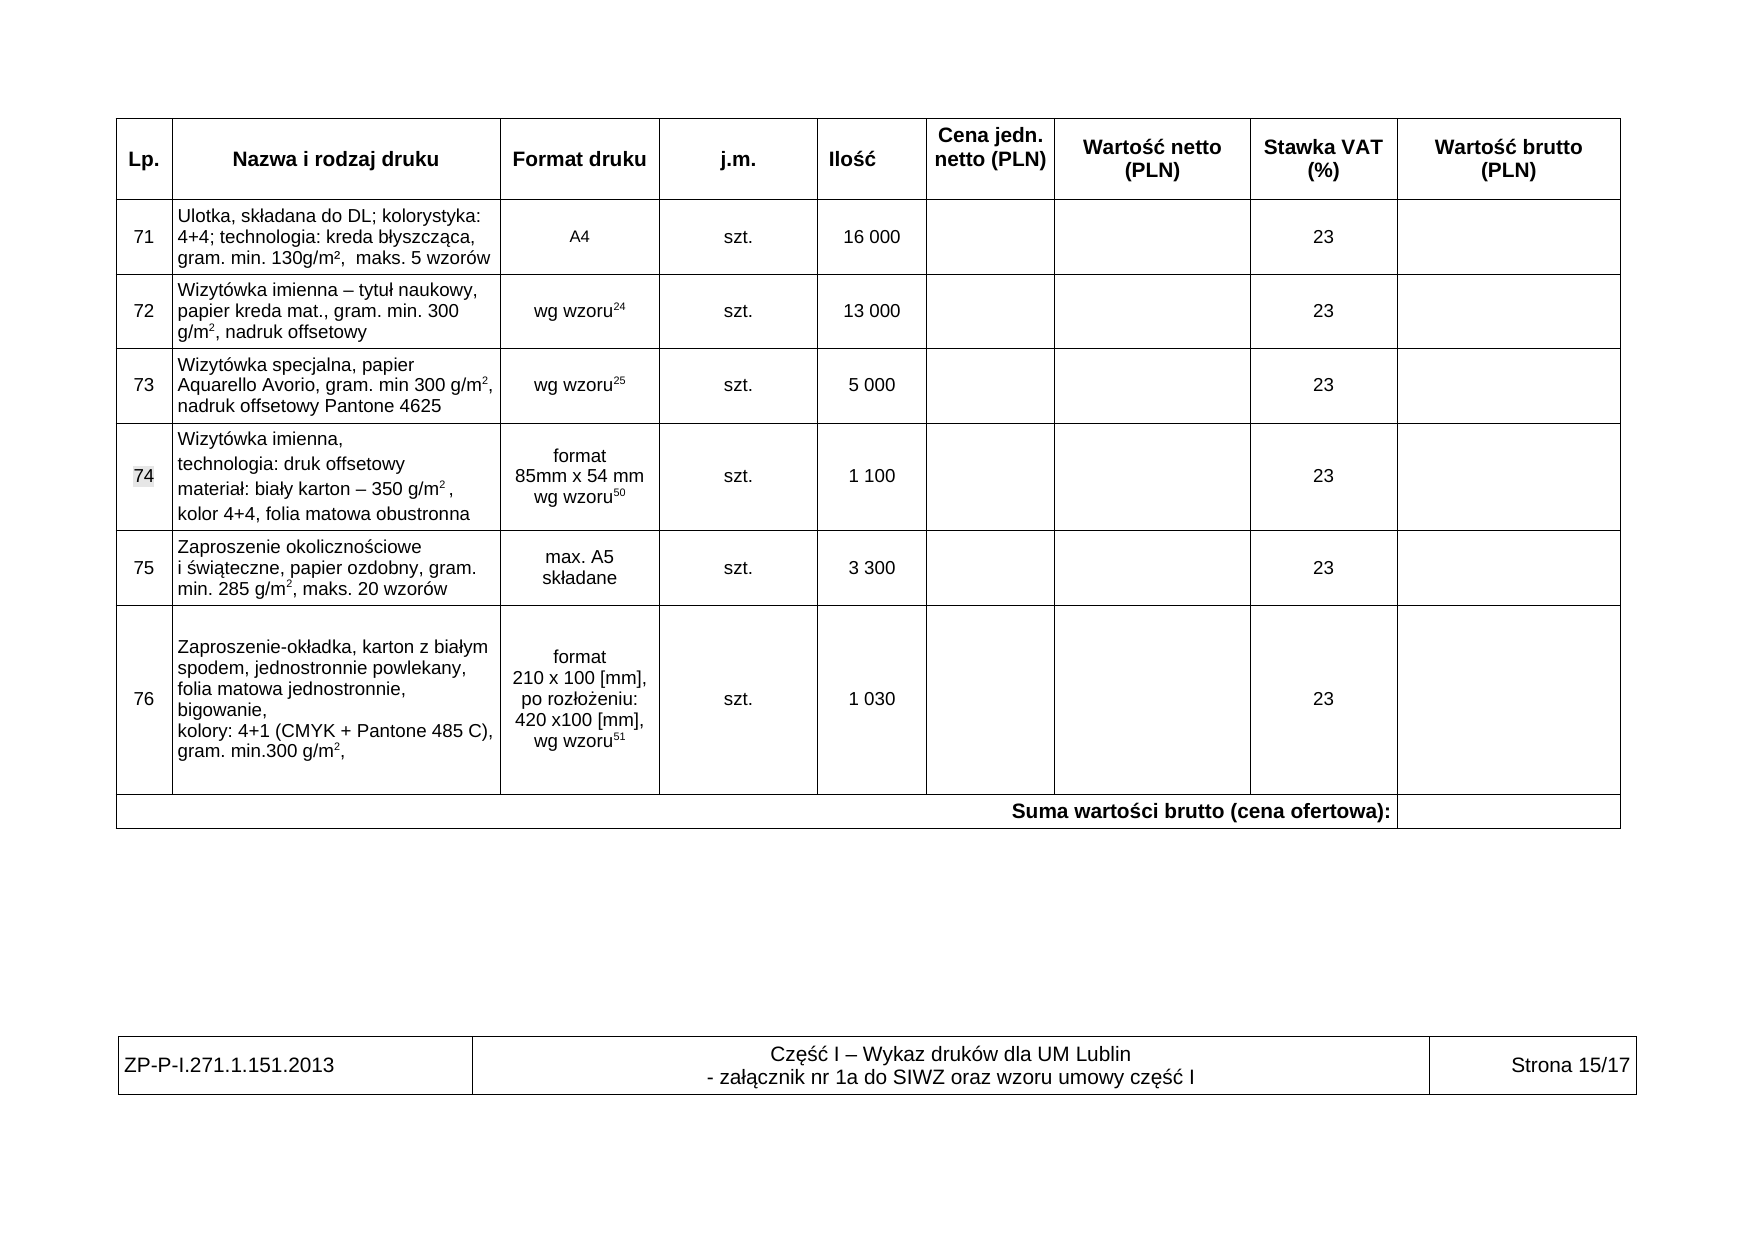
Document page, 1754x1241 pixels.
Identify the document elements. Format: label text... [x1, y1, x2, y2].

table_cell 23 [1251, 424, 1397, 530]
table_header Wartość brutto (PLN) [1398, 119, 1620, 199]
table_cell [1398, 606, 1620, 793]
table_cell [927, 531, 1054, 605]
table_cell 23 [1251, 531, 1397, 605]
table_header Stawka VAT (%) [1251, 119, 1397, 199]
table_cell [1398, 424, 1620, 530]
table_cell 13 000 [818, 275, 926, 348]
table_cell Wizytówka specjalna, papier Aquarello Avorio, gram. min 300 g/m2, nadruk offsetowy Pantone 4625 [173, 349, 500, 422]
table_cell [927, 606, 1054, 793]
table_cell max. A5 składane [501, 531, 659, 605]
table_cell 23 [1251, 349, 1397, 422]
table_header Wartość netto (PLN) [1055, 119, 1250, 199]
table_cell [1055, 531, 1250, 605]
table_cell [1398, 200, 1620, 274]
table_cell 75 [117, 531, 172, 605]
table_cell 23 [1251, 275, 1397, 348]
table_header Lp. [117, 119, 172, 199]
table_cell [927, 424, 1054, 530]
table_cell [1055, 275, 1250, 348]
table_cell Suma wartości brutto (cena ofertowa): [117, 795, 1397, 828]
table_cell format 210 x 100 [mm], po rozłożeniu: 420 x100 [mm], wg wzoru [501, 606, 659, 793]
table_cell [1398, 795, 1620, 828]
table_cell szt. [660, 275, 817, 348]
table_header Nazwa i rodzaj druku [173, 119, 500, 199]
table_cell 23 [1251, 606, 1397, 793]
table_cell 71 [117, 200, 172, 274]
table_cell [1055, 200, 1250, 274]
table_cell 23 [1251, 200, 1397, 274]
table_cell Zaproszenie-okładka, karton z białym spodem, jednostronnie powlekany, folia matowa jednostronnie, bigowanie, kolory: 4+1 (CMYK + Pantone 485 C), gram. min.300 g/m2, [173, 606, 500, 793]
table_cell [1055, 424, 1250, 530]
table_cell A4 [501, 200, 659, 274]
table_cell szt. [660, 424, 817, 530]
table_cell format 85mm x 54 mm wg wzoru [501, 424, 659, 530]
table_cell szt. [660, 606, 817, 793]
table_cell Ulotka, składana do DL; kolorystyka: 4+4; technologia: kreda błyszcząca, gram. min. 130g/m², maks. 5 wzorów [173, 200, 500, 274]
table_cell wg wzoru [501, 275, 659, 348]
table_header j.m. [660, 119, 817, 199]
table_cell [1055, 349, 1250, 422]
table_cell szt. [660, 531, 817, 605]
table_cell 76 [117, 606, 172, 793]
table_cell 3 300 [818, 531, 926, 605]
table_cell 1 030 [818, 606, 926, 793]
table_cell Wizytówka imienna, technologia: druk offsetowy materiał: biały karton – 350 g/m2 , kolor 4+4, folia matowa obustronna [173, 424, 500, 530]
table_cell [1055, 606, 1250, 793]
table_cell [927, 349, 1054, 422]
table_cell 1 100 [818, 424, 926, 530]
table_cell 74 [117, 424, 172, 530]
table_cell 5 000 [818, 349, 926, 422]
table_header Cena jedn. netto (PLN) [927, 119, 1054, 199]
table_cell szt. [660, 200, 817, 274]
table_cell Zaproszenie okolicznościowe i świąteczne, papier ozdobny, gram. min. 285 g/m2, maks. 20 wzorów [173, 531, 500, 605]
table_cell 73 [117, 349, 172, 422]
table_cell [1398, 531, 1620, 605]
table_cell [927, 275, 1054, 348]
table_header Ilość [818, 119, 926, 199]
table_cell 16 000 [818, 200, 926, 274]
table_cell [927, 200, 1054, 274]
table_cell Wizytówka imienna – tytuł naukowy, papier kreda mat., gram. min. 300 g/m2, nadruk offsetowy [173, 275, 500, 348]
table_cell wg wzoru [501, 349, 659, 422]
table_cell [1398, 275, 1620, 348]
table_cell 72 [117, 275, 172, 348]
table_cell [1398, 349, 1620, 422]
table_cell szt. [660, 349, 817, 422]
table_header Format druku [501, 119, 659, 199]
